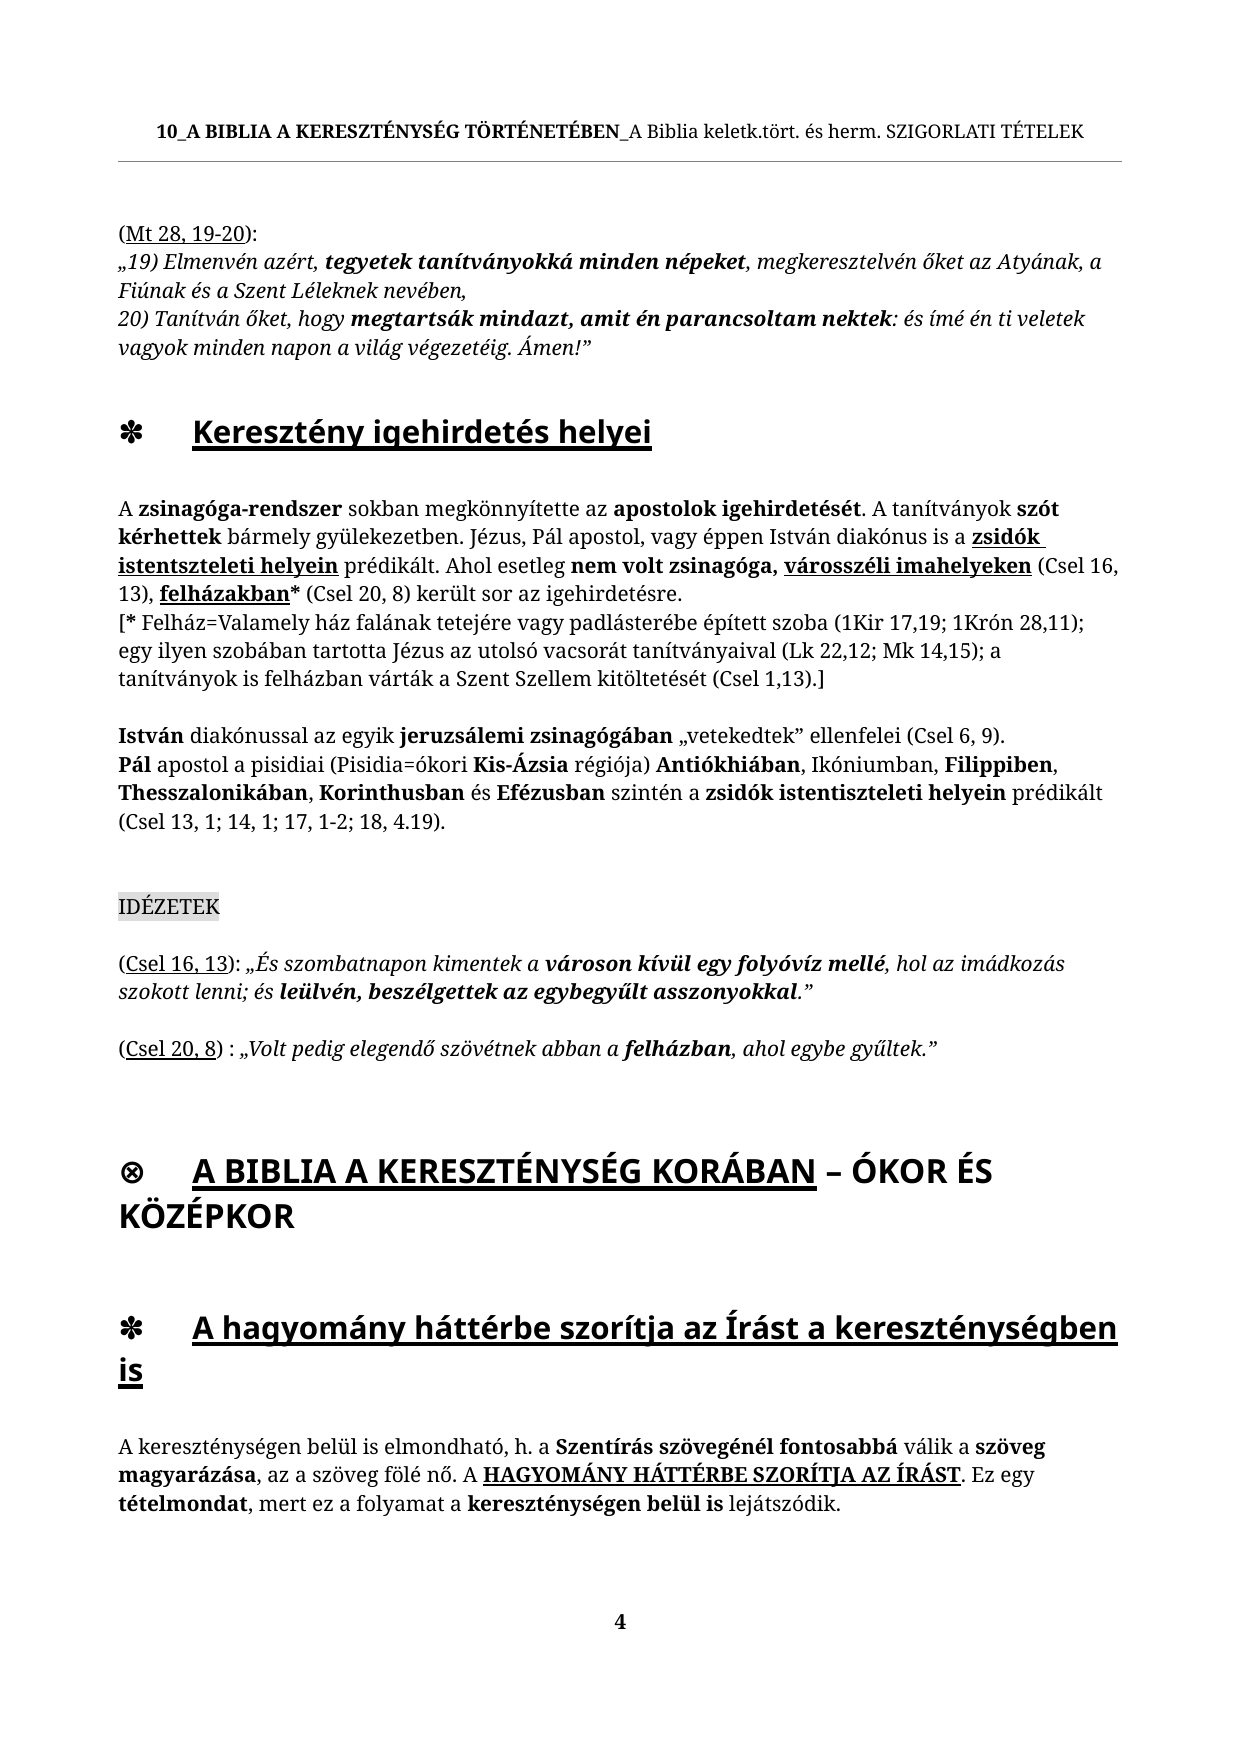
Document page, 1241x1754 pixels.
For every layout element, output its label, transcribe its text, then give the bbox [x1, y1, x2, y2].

text (Csel 16, 13): „És szombatnapon kimentek a városon kívül egy folyóvíz mellé, hol az imádkozás szokott lenni; és leülvén, beszélgettek az egybegyűlt asszonyokkal.” [118, 949, 1122, 1006]
list „19) Elmenvén azért, tegyetek tanítványokká minden népeket, megkeresztelvén őket az Atyának, a Fiúnak és a Szent Léleknek nevében, [118, 247, 1122, 304]
text IDÉZETEK [118, 892, 1122, 921]
text A zsinagóga-rendszer sokban megkönnyítette az apostolok igehirdetését. A tanítványok szót kérhettek bármely gyülekezetben. Jézus, Pál apostol, vagy éppen István diakónus is a zsidók istentszteleti helyein prédikált. Ahol esetleg nem volt zsinagóga, városszéli imahelyeken (Csel 16, 13), felházakban* (Csel 20, 8) került sor az igehirdetésre. [118, 494, 1122, 608]
text [* Felház=Valamely ház falának tetejére vagy padlásterébe épített szoba (1Kir 17,19; 1Krón 28,11); egy ilyen szobában tartotta Jézus az utolsó vacsorát tanítványaival (Lk 22,12; Mk 14,15); a tanítványok is felházban várták a Szent Szellem kitöltetését (Csel 1,13).] [118, 608, 1122, 693]
subtitle Keresztény igehirdetés helyei [118, 410, 1122, 453]
text A kereszténységen belül is elmondható, h. a Szentírás szövegénél fontosabbá válik a szöveg magyarázása, az a szöveg fölé nő. A HAGYOMÁNY HÁTTÉRBE SZORÍTJA AZ ÍRÁST. Ez egy tételmondat, mert ez a folyamat a kereszténységen belül is lejátszódik. [118, 1432, 1122, 1517]
text (Csel 20, 8) : „Volt pedig elegendő szövétnek abban a felházban, ahol egybe gyűltek.” [118, 1034, 1122, 1063]
subtitle A Biblia a kereszténység korában – ókor és középkor [118, 1147, 1122, 1238]
list (Mt 28, 19-20): [118, 219, 1122, 247]
subtitle 20) Tanítván őket, hogy megtartsák mindazt, amit én parancsoltam nektek: és ímé én ti veletek vagyok minden napon a világ végezetéig. Ámen!” [118, 304, 1122, 361]
text István diakónussal az egyik jeruzsálemi zsinagógában „vetekedtek” ellenfelei (Csel 6, 9). Pál apostol a pisidiai (Pisidia=ókori Kis-Ázsia régiója) Antiókhiában, Ikóniumban, Filippiben, Thesszalonikában, Korinthusban és Efézusban szintén a zsidók istentiszteleti helyein prédikált (Csel 13, 1; 14, 1; 17, 1-2; 18, 4.19). [118, 721, 1122, 835]
subtitle A hagyomány háttérbe szorítja az Írást a kereszténységben is [118, 1306, 1122, 1391]
